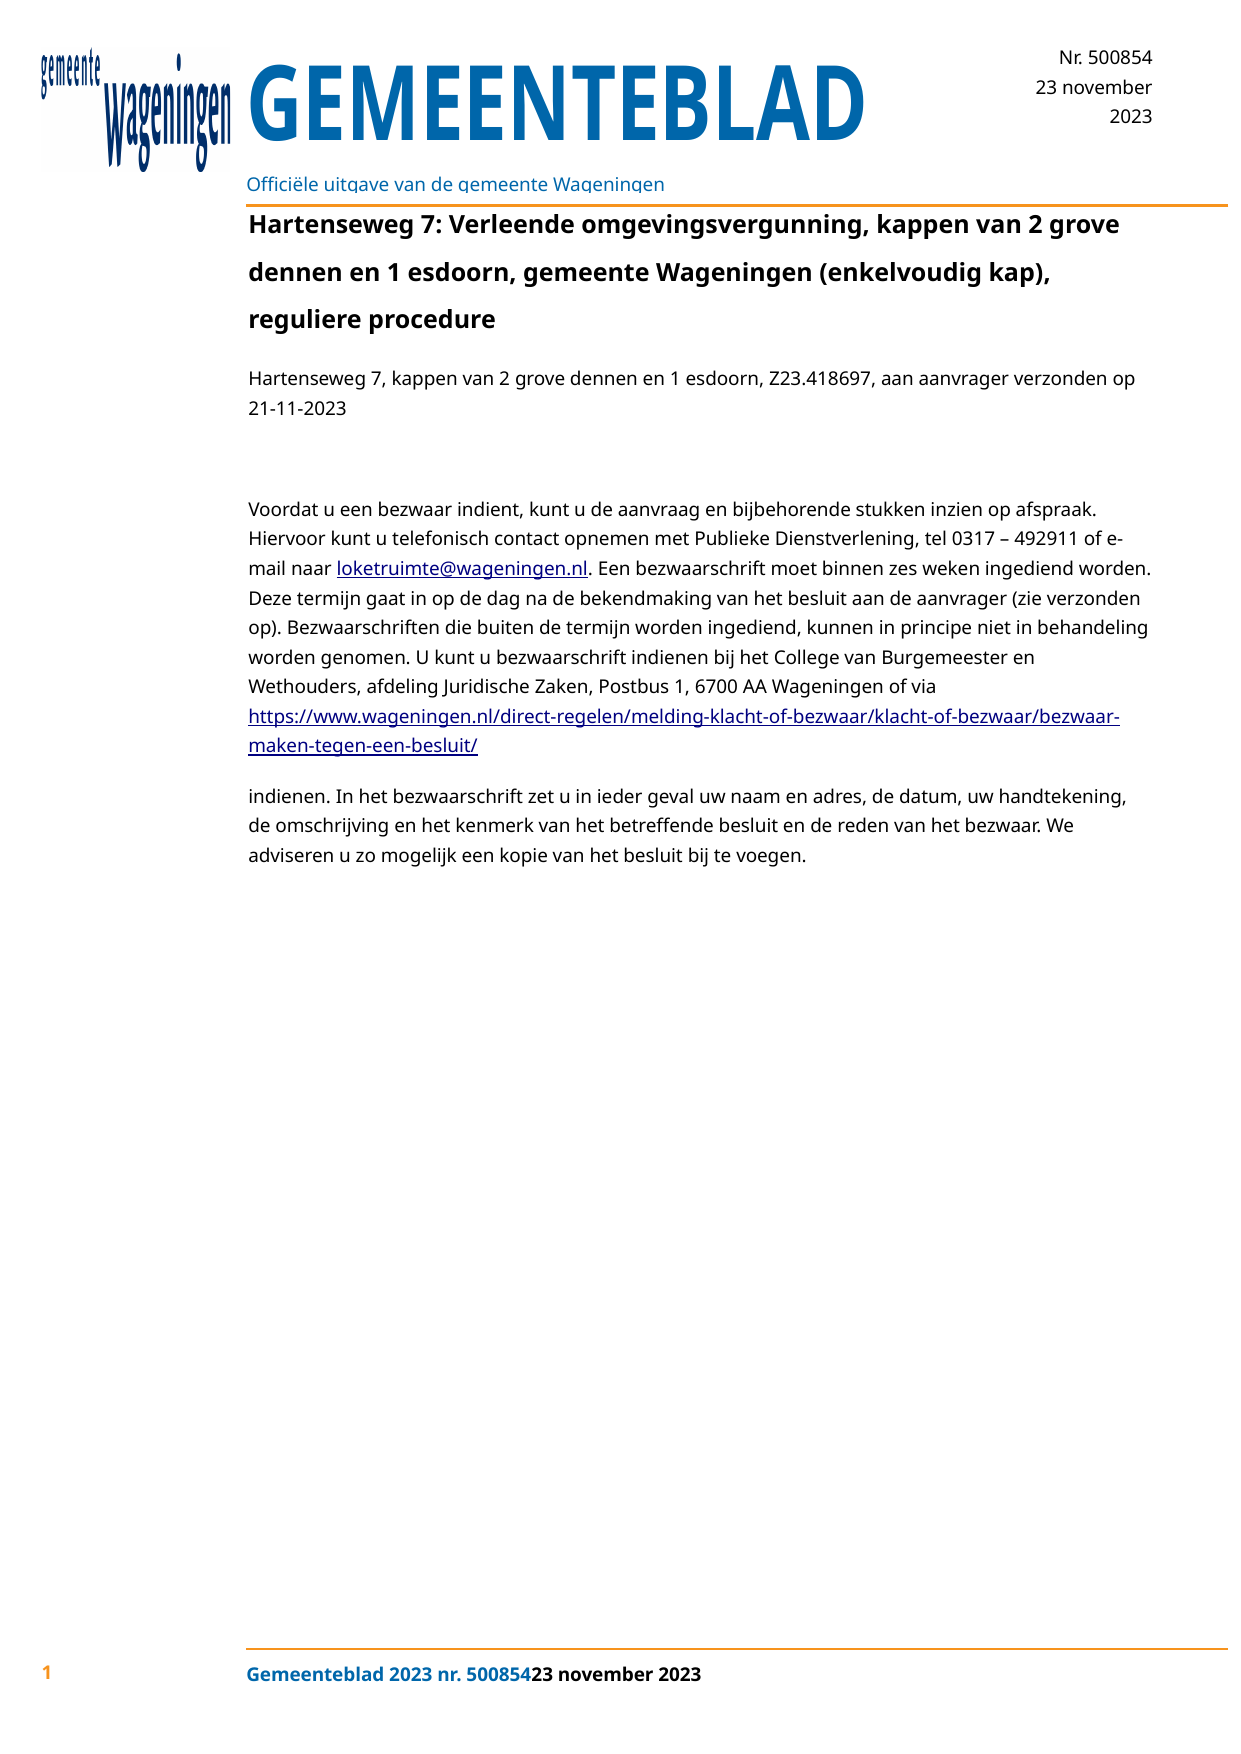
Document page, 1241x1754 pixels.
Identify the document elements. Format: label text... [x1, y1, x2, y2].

text Voordat u een bezwaar indient, kunt u de aanvraag en bijbehorende stukken inzien op afspraak. Hiervoor kunt u telefonisch contact opnemen met Publieke Dienstverlening, tel 0317 – 492911 of e-mail naar loketruimte@wageningen.nl. Een bezwaarschrift moet binnen zes weken ingediend worden. Deze termijn gaat in op de dag na de bekendmaking van het besluit aan de aanvrager (zie verzonden op). Bezwaarschriften die buiten de termijn worden ingediend, kunnen in principe niet in behandeling worden genomen. U kunt u bezwaarschrift indienen bij het College van Burgemeester en Wethouders, afdeling Juridische Zaken, Postbus 1, 6700 AA Wageningen of via https://www.wageningen.nl/direct-regelen/melding-klacht-of-bezwaar/klacht-of-bezwaar/bezwaar-maken-tegen-een-besluit/ [248, 496, 1152, 758]
text Hartenseweg 7: Verleende omgevingsvergunning, kappen van 2 grove dennen en 1 esdoorn, gemeente Wageningen (enkelvoudig kap), reguliere procedure [248, 207, 1152, 336]
text Hartenseweg 7, kappen van 2 grove dennen en 1 esdoorn, Z23.418697, aan aanvrager verzonden op 21-11-2023 [248, 366, 1152, 421]
picture [41, 47, 231, 172]
text indienen. In het bezwaarschrift zet u in ieder geval uw naam en adres, de datum, uw handtekening, de omschrijving en het kenmerk van het betreffende besluit en de reden van het bezwaar. We adviseren u zo mogelijk een kopie van het besluit bij te voegen. [248, 783, 1152, 868]
